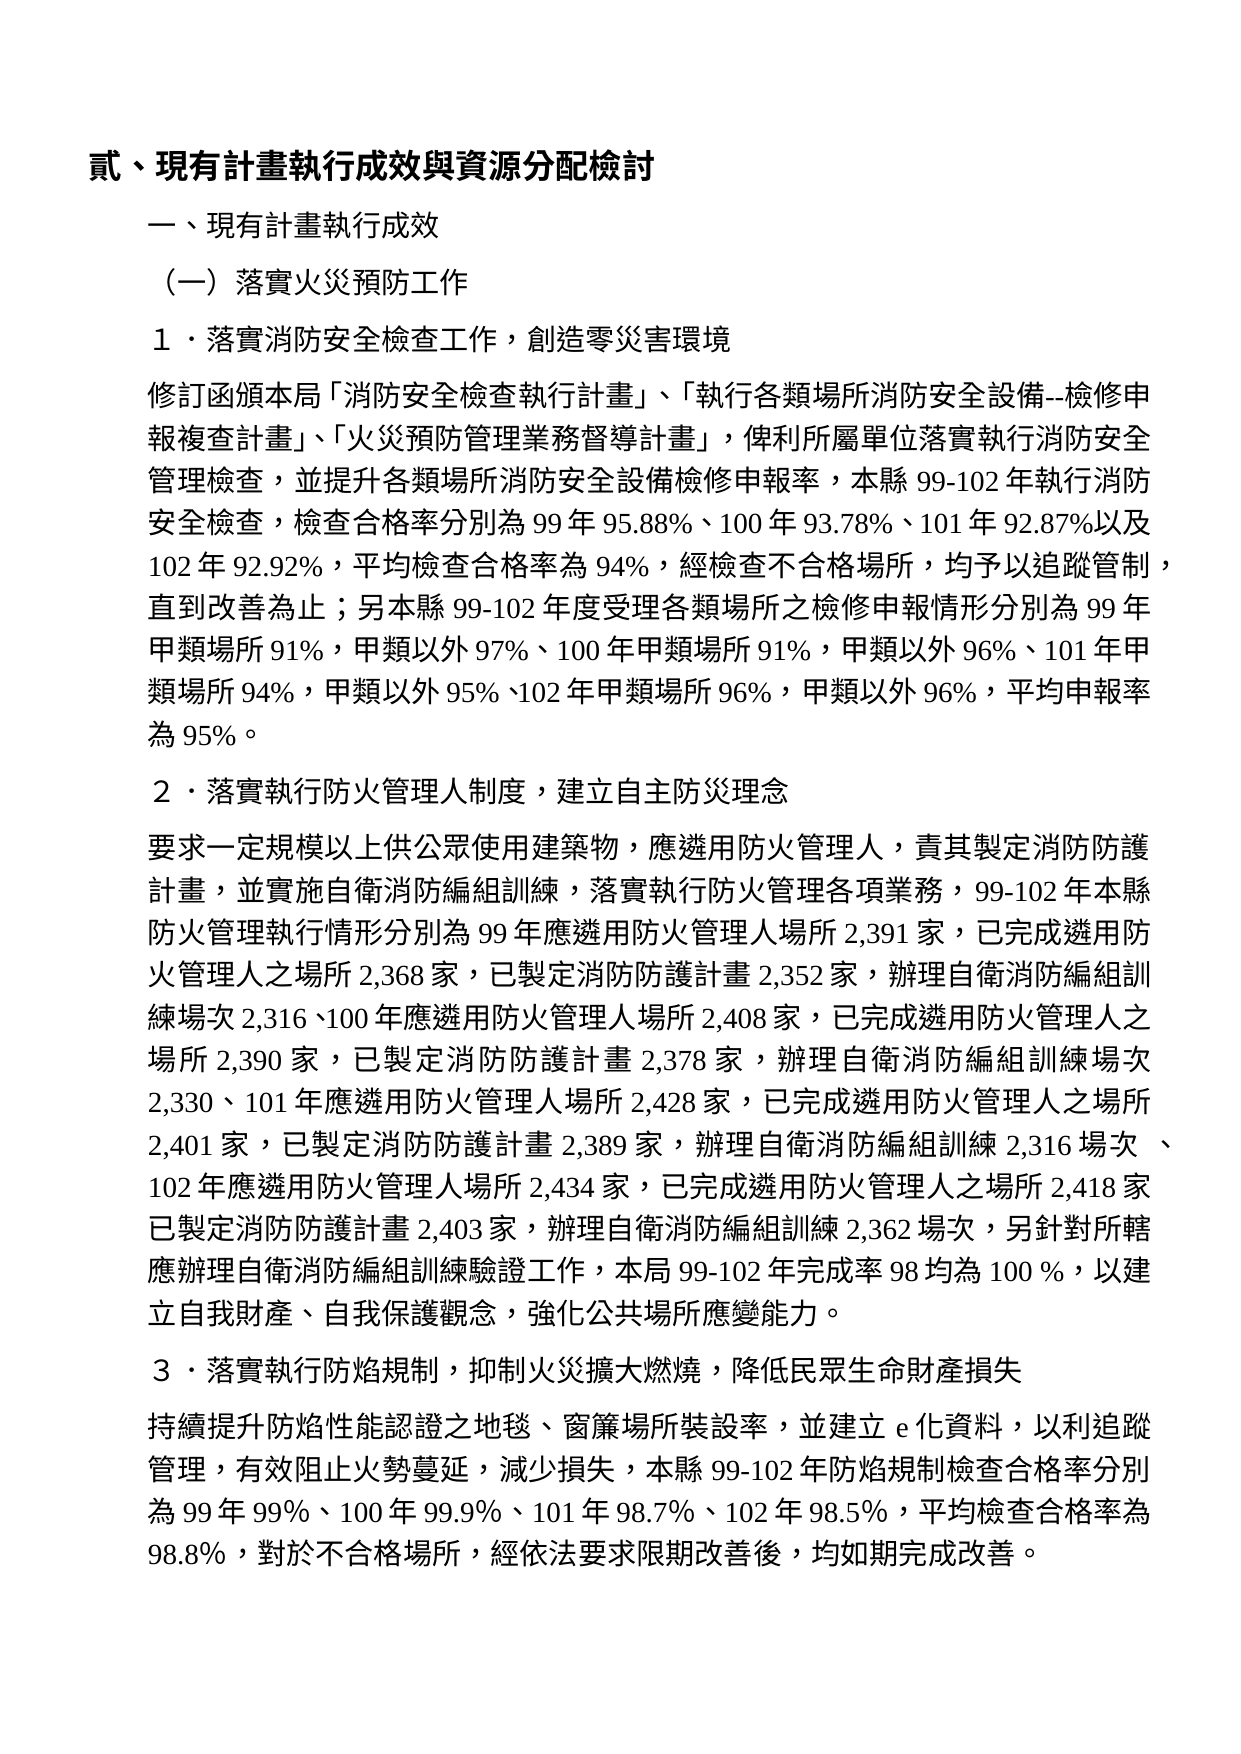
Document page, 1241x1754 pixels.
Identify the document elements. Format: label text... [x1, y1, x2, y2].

text 一、現有計畫執行成效 [148, 202, 1152, 244]
text 貳、現有計畫執行成效與資源分配檢討 [88, 139, 1152, 188]
text ２．落實執行防火管理人制度，建立自主防災理念 [148, 768, 1152, 810]
text 要求一定規模以上供公眾使用建築物，應遴用防火管理人，責其製定消防防護計畫，並實施自衛消防編組訓練，落實執行防火管理各項業務，99-102年本縣防火管理執行情形分別為99年應遴用防火管理人場所2,391家，已完成遴用防火管理人之場所2,368家，已製定消防防護計畫2,352家，辦理自衛消防編組訓練場次2,316、100年應遴用防火管理人場所2,408家，已完成遴用防火管理人之場所2,390家，已製定消防防護計畫2,378家，辦理自衛消防編組訓練場次2,330、101年應遴用防火管理人場所2,428家，已完成遴用防火管理人之場所2,401家，已製定消防防護計畫2,389家，辦理自衛消防編組訓練2,316場次、102年應遴用防火管理人場所2,434家，已完成遴用防火管理人之場所2,418家，已製定消防防護計畫2,403家，辦理自衛消防編組訓練2,362場次，另針對所轄應辦理自衛消防編組訓練驗證工作，本局99-102年完成率98均為100 %，以建立自我財產、自我保護觀念，強化公共場所應變能力。 [148, 825, 1152, 1332]
text １．落實消防安全檢查工作，創造零災害環境 [148, 316, 1152, 358]
text 持續提升防焰性能認證之地毯、窗簾場所裝設率，並建立e化資料，以利追蹤管理，有效阻止火勢蔓延，減少損失，本縣99-102年防焰規制檢查合格率分別為99年99％、100年99.9％、101年98.7％、102年98.5％，平均檢查合格率為98.8％，對於不合格場所，經依法要求限期改善後，均如期完成改善。 [148, 1404, 1152, 1573]
text ３．落實執行防焰規制，抑制火災擴大燃燒，降低民眾生命財產損失 [148, 1347, 1152, 1389]
text （一）落實火災預防工作 [148, 259, 1152, 301]
text 修訂函頒本局「消防安全檢查執行計畫」、「執行各類場所消防安全設備--檢修申報複查計畫」、「火災預防管理業務督導計畫」，俾利所屬單位落實執行消防安全管理檢查，並提升各類場所消防安全設備檢修申報率，本縣99-102年執行消防安全檢查，檢查合格率分別為99年95.88%、100年93.78%、101年92.87%以及102年92.92%，平均檢查合格率為 94%，經檢查不合格場所，均予以追蹤管制，直到改善為止；另本縣99-102年度受理各類場所之檢修申報情形分別為99年甲類場所91%，甲類以外97%、100年甲類場所91%，甲類以外96%、101年甲類場所94%，甲類以外95%、102年甲類場所96%，甲類以外96%，平均申報率為95%。 [148, 373, 1152, 753]
